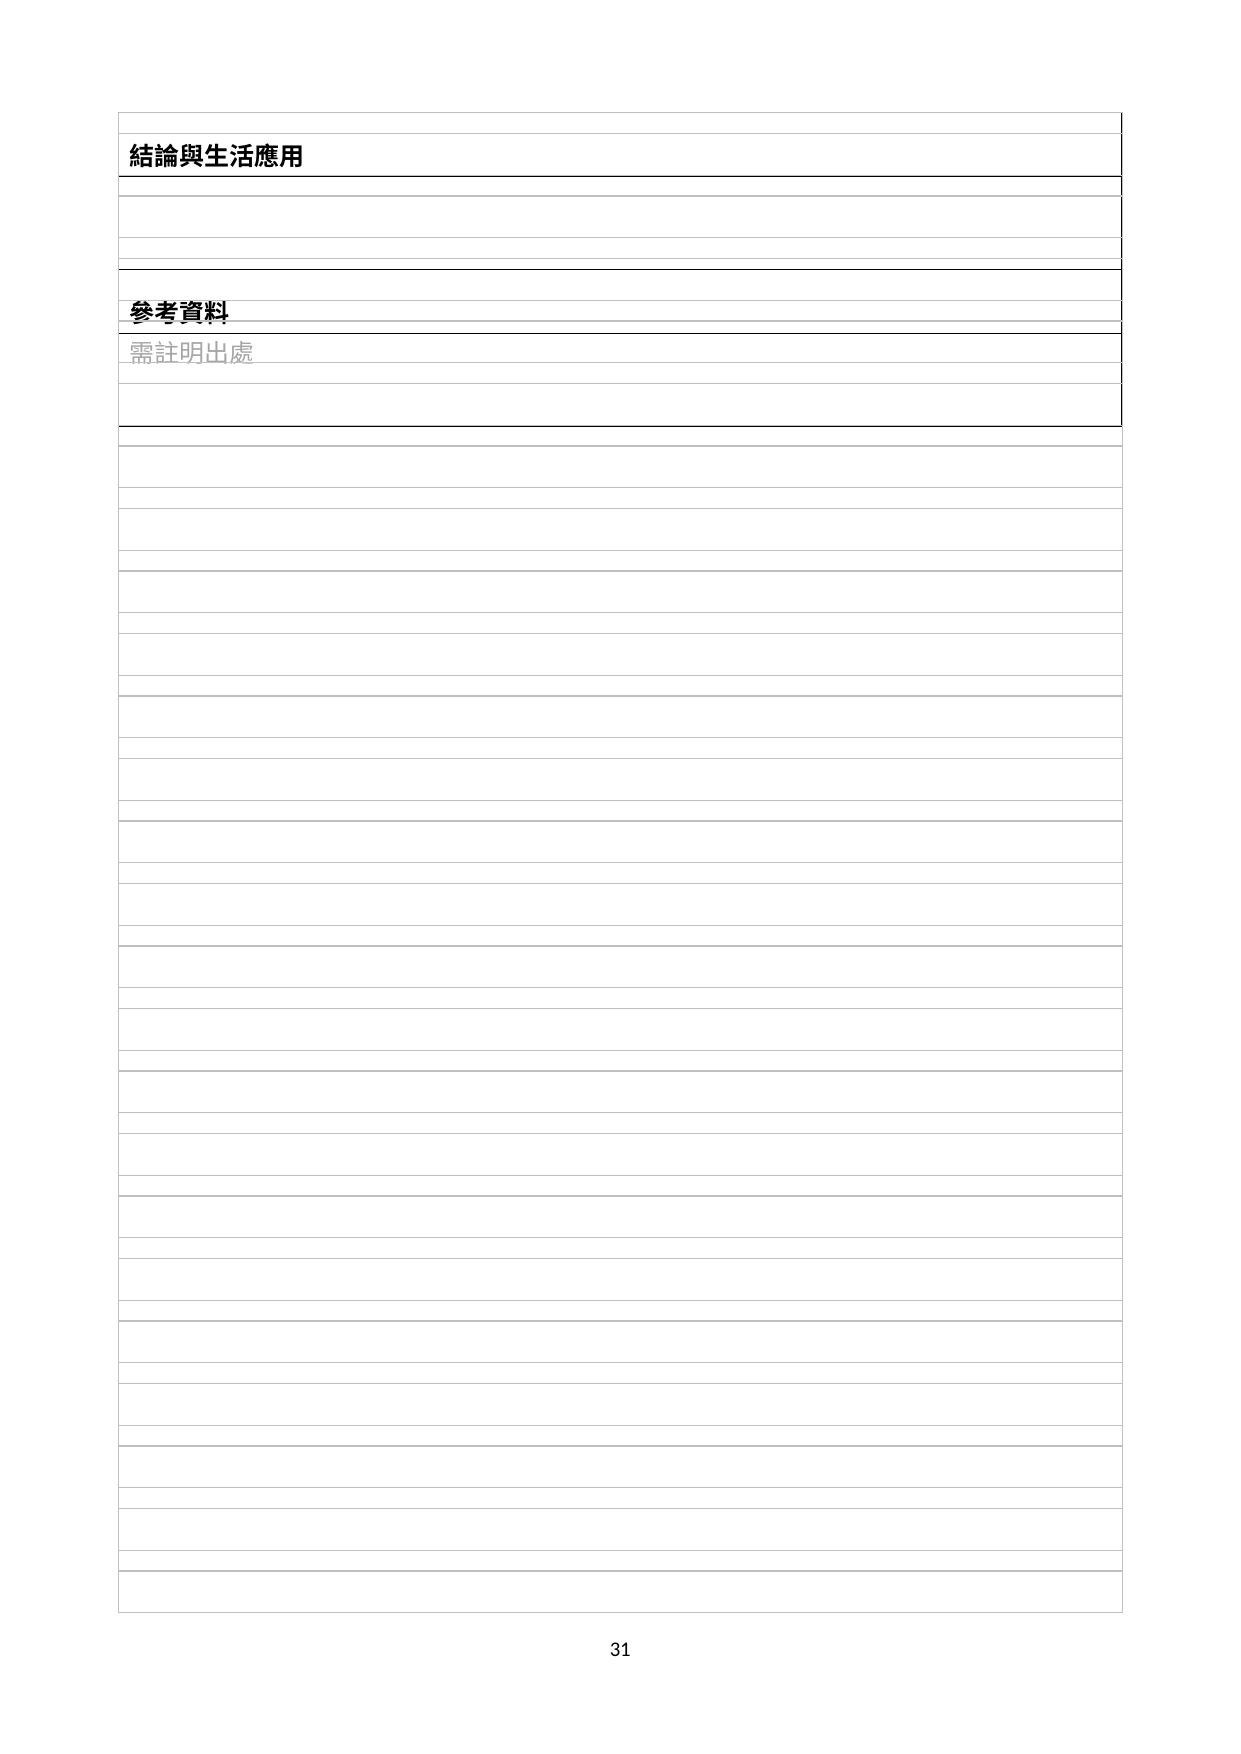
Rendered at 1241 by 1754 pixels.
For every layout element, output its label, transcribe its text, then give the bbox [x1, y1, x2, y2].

table_cell 結論與生活應用 [119, 134, 1121, 175]
table_cell [119, 177, 1121, 195]
table_cell 參考資料 [165, 301, 193, 320]
table_cell 參考資料 [189, 301, 209, 320]
table_cell 參考資料 [225, 301, 1121, 320]
table_cell 需註明出處 [119, 384, 1121, 425]
table_cell 需註明出處 [119, 334, 1121, 362]
table_cell [119, 259, 1121, 269]
table_cell 需註明出處 [119, 363, 1121, 383]
table_cell [119, 238, 1121, 258]
table_cell [119, 197, 1121, 237]
table_cell [119, 113, 1121, 133]
table_cell 參考資料 [119, 322, 1121, 332]
table_cell 參考資料 [119, 301, 171, 320]
table_cell 參考資料 [119, 270, 1121, 300]
table_cell 參考資料 [212, 301, 223, 316]
